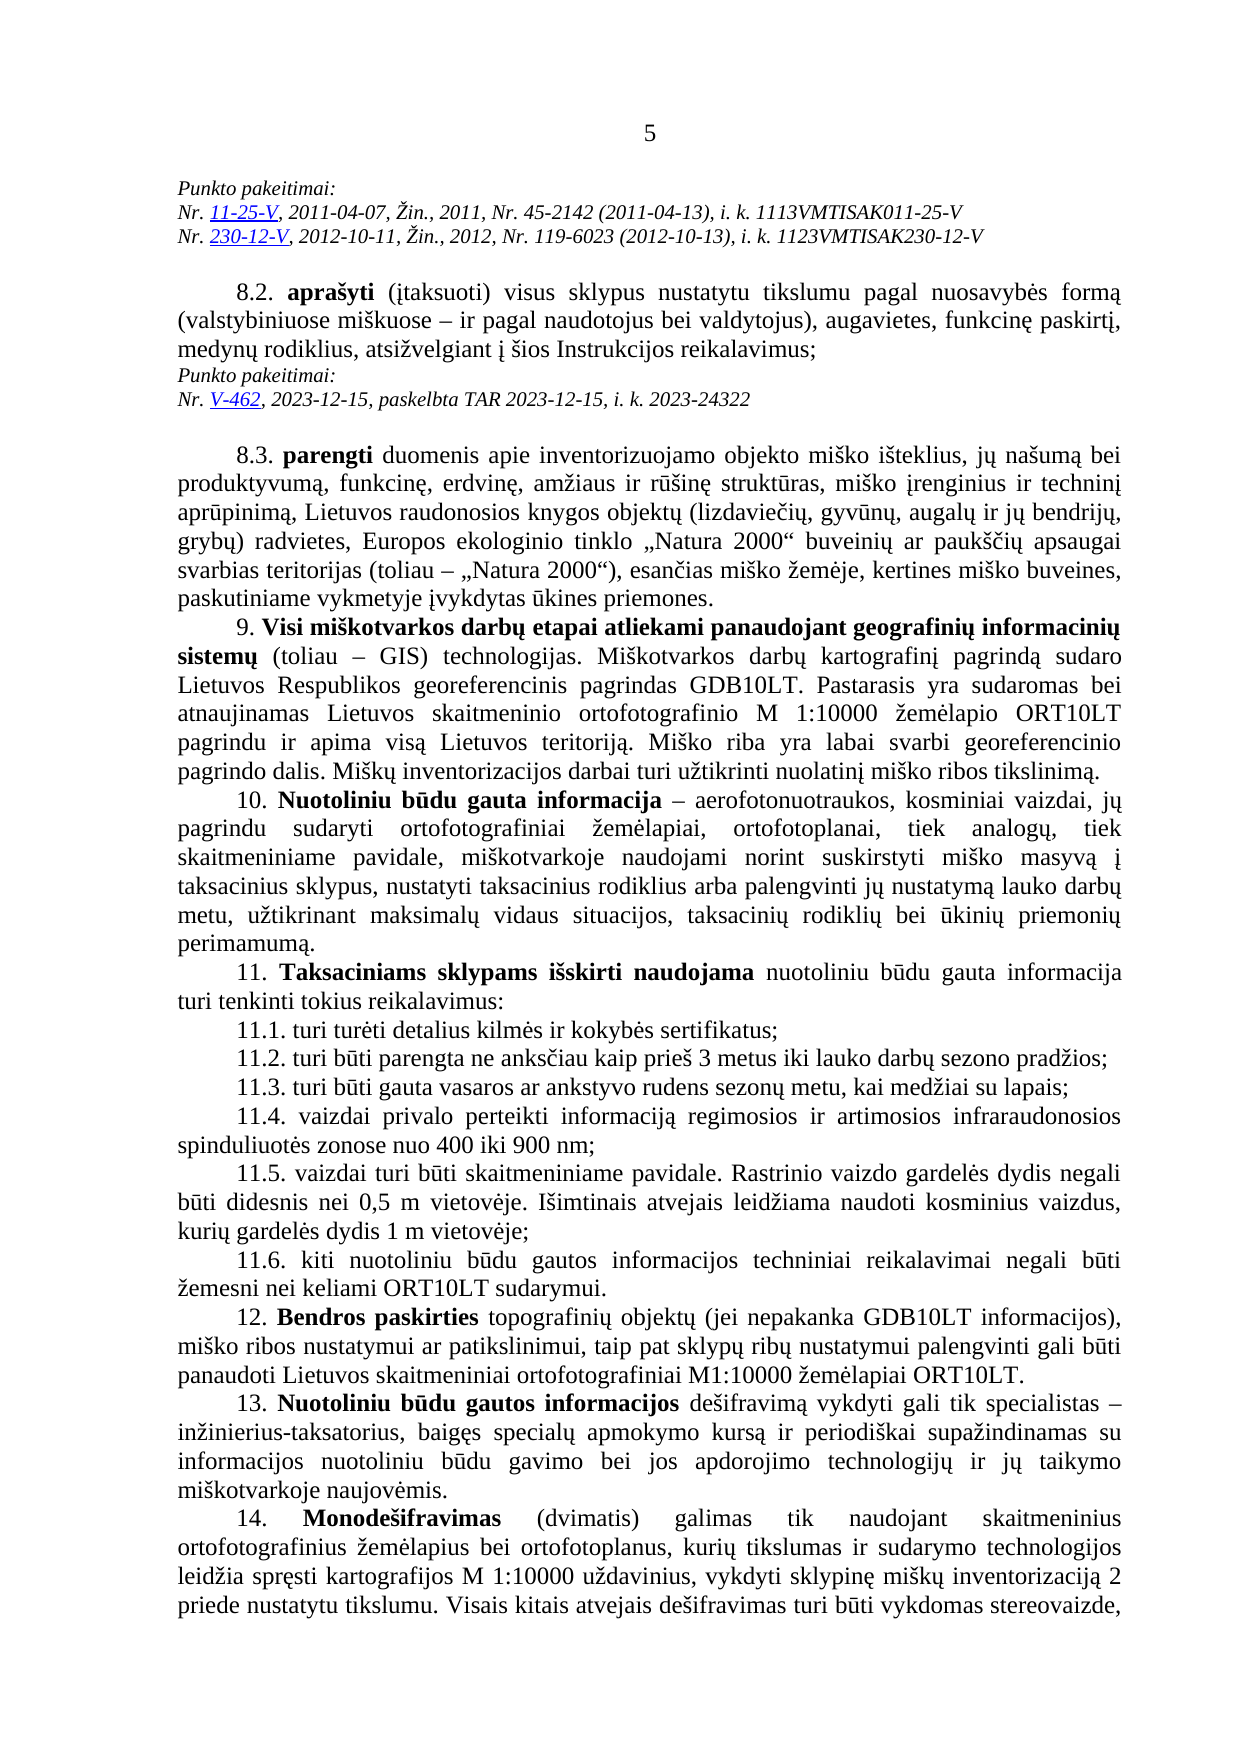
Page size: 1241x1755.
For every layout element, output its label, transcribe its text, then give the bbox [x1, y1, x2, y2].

text 9. Visi miškotvarkos darbų etapai atliekami panaudojant geografinių informacinių sistemų (toliau – GIS) technologijas. Miškotvarkos darbų kartografinį pagrindą sudaro Lietuvos Respublikos georeferencinis pagrindas GDB10LT. Pastarasis yra sudaromas bei atnaujinamas Lietuvos skaitmeninio ortofotografinio M 1:10000 žemėlapio ORT10LT pagrindu ir apima visą Lietuvos teritoriją. Miško riba yra labai svarbi georeferencinio pagrindo dalis. Miškų inventorizacijos darbai turi užtikrinti nuolatinį miško ribos tikslinimą. [177, 612, 1122, 785]
text Punkto pakeitimai: [177, 363, 1122, 387]
text 8.3. parengti duomenis apie inventorizuojamo objekto miško išteklius, jų našumą bei produktyvumą, funkcinę, erdvinę, amžiaus ir rūšinę struktūras, miško įrenginius ir techninį aprūpinimą, Lietuvos raudonosios knygos objektų (lizdaviečių, gyvūnų, augalų ir jų bendrijų, grybų) radvietes, Europos ekologinio tinklo „Natura 2000“ buveinių ar paukščių apsaugai svarbias teritorijas (toliau – „Natura 2000“), esančias miško žemėje, kertines miško buveines, paskutiniame vykmetyje įvykdytas ūkines priemones. [177, 440, 1122, 612]
text 12. Bendros paskirties topografinių objektų (jei nepakanka GDB10LT informacijos), miško ribos nustatymui ar patikslinimui, taip pat sklypų ribų nustatymui palengvinti gali būti panaudoti Lietuvos skaitmeniniai ortofotografiniai M1:10000 žemėlapiai ORT10LT. [177, 1302, 1122, 1388]
text Punkto pakeitimai: [177, 176, 1122, 200]
text 11.6. kiti nuotoliniu būdu gautos informacijos techniniai reikalavimai negali būti žemesni nei keliami ORT10LT sudarymui. [177, 1245, 1122, 1302]
text 11.4. vaizdai privalo perteikti informaciją regimosios ir artimosios infraraudonosios spinduliuotės zonose nuo 400 iki 900 nm; [177, 1101, 1122, 1158]
text Nr. V-462, 2023-12-15, paskelbta TAR 2023-12-15, i. k. 2023-24322 [177, 387, 1122, 411]
text 11.1. turi turėti detalius kilmės ir kokybės sertifikatus; [177, 1015, 1122, 1043]
text 14. Monodešifravimas (dvimatis) galimas tik naudojant skaitmeninius ortofotografinius žemėlapius bei ortofotoplanus, kurių tikslumas ir sudarymo technologijos leidžia spręsti kartografijos M 1:10000 uždavinius, vykdyti sklypinę miškų inventorizaciją 2 priede nustatytu tikslumu. Visais kitais atvejais dešifravimas turi būti vykdomas stereovaizde, [177, 1503, 1122, 1618]
text 10. Nuotoliniu būdu gauta informacija – aerofotonuotraukos, kosminiai vaizdai, jų pagrindu sudaryti ortofotografiniai žemėlapiai, ortofotoplanai, tiek analogų, tiek skaitmeniniame pavidale, miškotvarkoje naudojami norint suskirstyti miško masyvą į taksacinius sklypus, nustatyti taksacinius rodiklius arba palengvinti jų nustatymą lauko darbų metu, užtikrinant maksimalų vidaus situacijos, taksacinių rodiklių bei ūkinių priemonių perimamumą. [177, 785, 1122, 957]
text 11. Taksaciniams sklypams išskirti naudojama nuotoliniu būdu gauta informacija turi tenkinti tokius reikalavimus: [177, 957, 1122, 1015]
text 11.3. turi būti gauta vasaros ar ankstyvo rudens sezonų metu, kai medžiai su lapais; [177, 1072, 1122, 1101]
text 13. Nuotoliniu būdu gautos informacijos dešifravimą vykdyti gali tik specialistas – inžinierius-taksatorius, baigęs specialų apmokymo kursą ir periodiškai supažindinamas su informacijos nuotoliniu būdu gavimo bei jos apdorojimo technologijų ir jų taikymo miškotvarkoje naujovėmis. [177, 1388, 1122, 1503]
text 11.5. vaizdai turi būti skaitmeniniame pavidale. Rastrinio vaizdo gardelės dydis negali būti didesnis nei 0,5 m vietovėje. Išimtinais atvejais leidžiama naudoti kosminius vaizdus, kurių gardelės dydis 1 m vietovėje; [177, 1158, 1122, 1245]
text Nr. 230-12-V, 2012-10-11, Žin., 2012, Nr. 119-6023 (2012-10-13), i. k. 1123VMTISAK230-12-V [177, 224, 1122, 248]
text 8.2. aprašyti (įtaksuoti) visus sklypus nustatytu tikslumu pagal nuosavybės formą (valstybiniuose miškuose – ir pagal naudotojus bei valdytojus), augavietes, funkcinę paskirtį, medynų rodiklius, atsižvelgiant į šios Instrukcijos reikalavimus; [177, 277, 1122, 363]
text Nr. 11-25-V, 2011-04-07, Žin., 2011, Nr. 45-2142 (2011-04-13), i. k. 1113VMTISAK011-25-V [177, 200, 1122, 224]
text 11.2. turi būti parengta ne anksčiau kaip prieš 3 metus iki lauko darbų sezono pradžios; [177, 1043, 1122, 1072]
